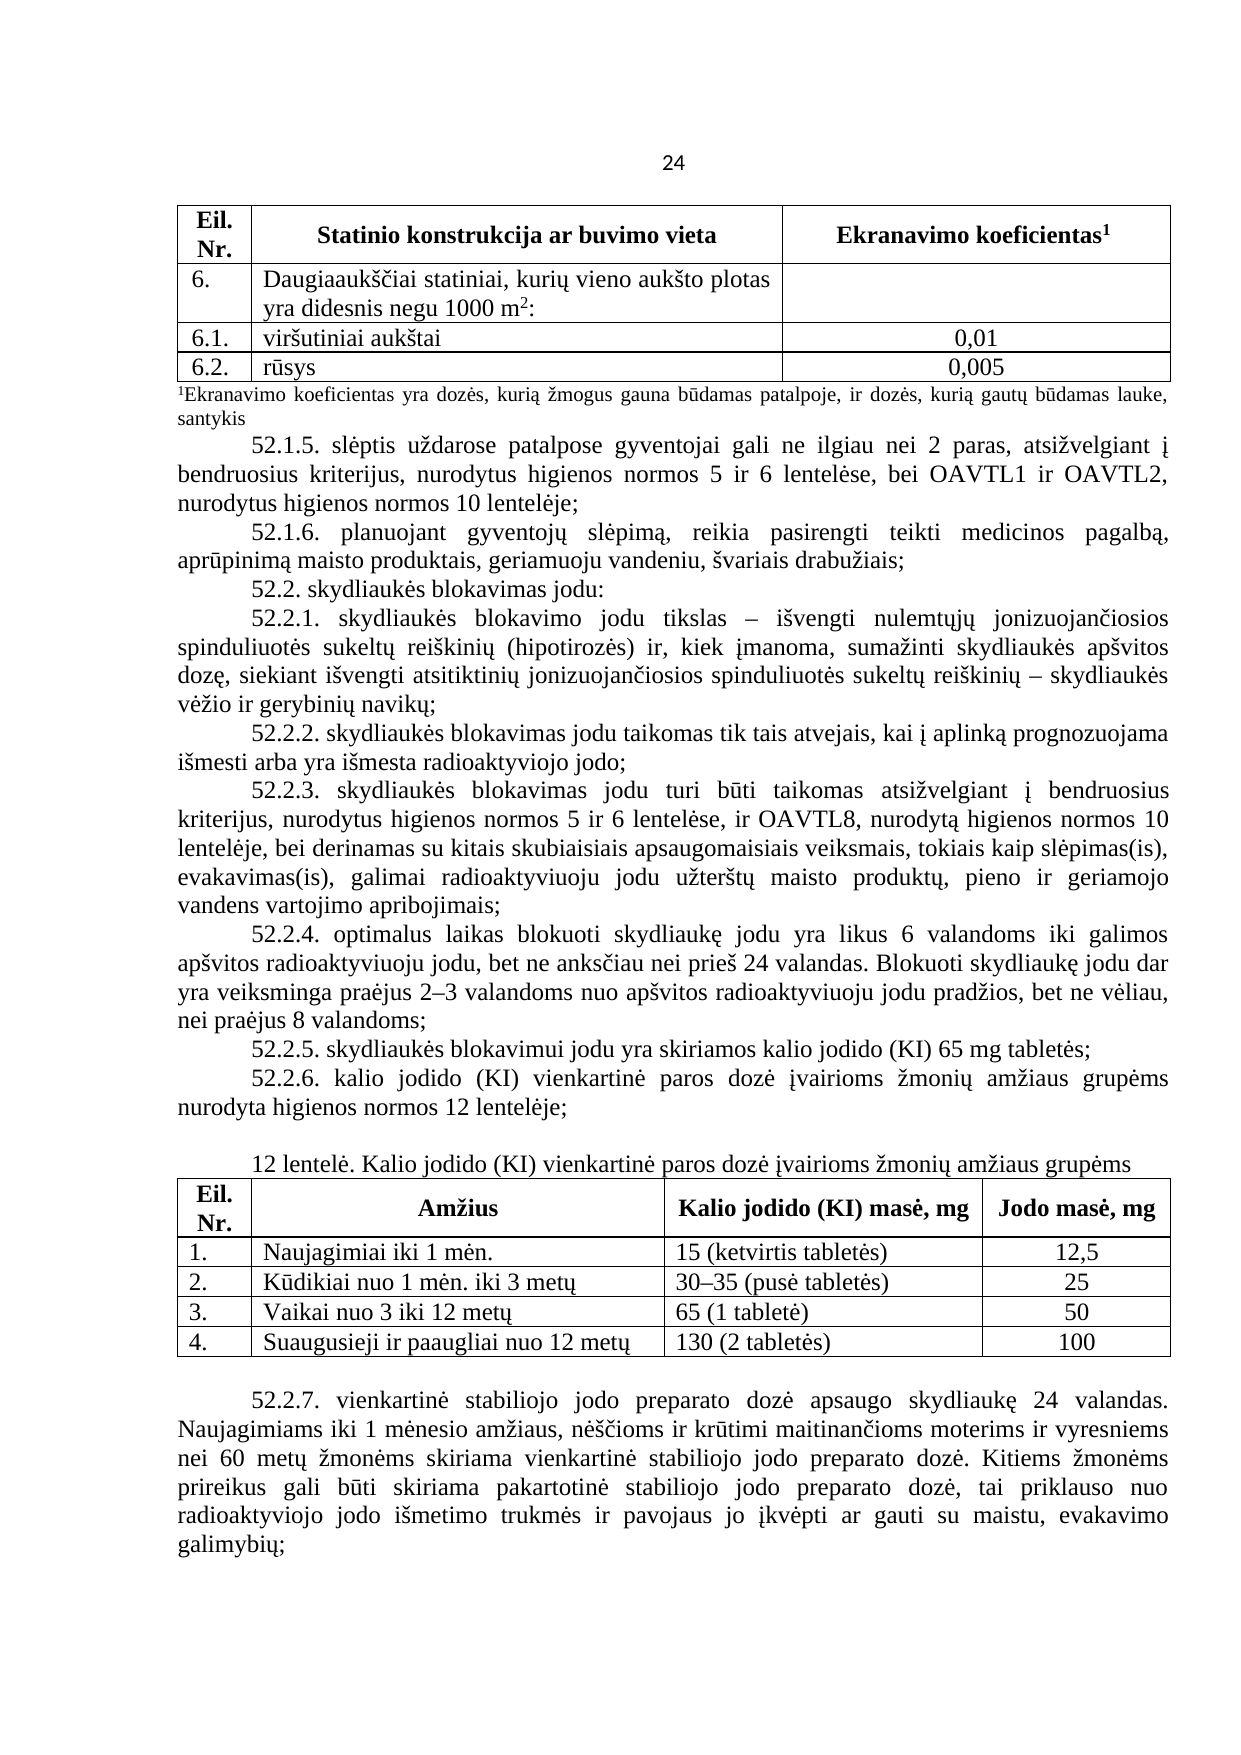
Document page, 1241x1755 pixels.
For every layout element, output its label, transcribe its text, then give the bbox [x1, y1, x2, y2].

table_cell Naujagimiai iki 1 mėn. [252, 1238, 664, 1266]
table_header Statinio konstrukcija ar buvimo vieta [252, 206, 782, 263]
table_cell viršutiniai aukštai [252, 323, 782, 351]
table_cell Suaugusieji ir paaugliai nuo 12 metų [252, 1327, 664, 1356]
text 52.2.3. skydliaukės blokavimas jodu turi būti taikomas atsižvelgiant į bendruosius kriterijus, nurodytus higienos normos 5 ir 6 lentelėse, ir OAVTL8, nurodytą higienos normos 10 lentelėje, bei derinamas su kitais skubiaisiais apsaugomaisiais veiksmais, tokiais kaip slėpimas(is), evakavimas(is), galimai radioaktyviuoju jodu užterštų maisto produktų, pieno ir geriamojo vandens vartojimo apribojimais; [177, 775, 1169, 919]
text 52.2.5. skydliaukės blokavimui jodu yra skiriamos kalio jodido (KI) 65 mg tabletės; [177, 1034, 1169, 1063]
table_cell 30–35 (pusė tabletės) [665, 1267, 982, 1296]
table_cell Vaikai nuo 3 iki 12 metų [252, 1297, 664, 1326]
table_cell 25 [983, 1267, 1170, 1296]
table_cell 12,5 [983, 1238, 1170, 1266]
table_cell 3. [178, 1297, 251, 1326]
text 12 lentelė. Kalio jodido (KI) vienkartinė paros dozė įvairioms žmonių amžiaus grupėms [177, 1149, 1169, 1178]
table_header Jodo masė, mg [983, 1179, 1170, 1236]
text 52.2.1. skydliaukės blokavimo jodu tikslas – išvengti nulemtųjų jonizuojančiosios spinduliuotės sukeltų reiškinių (hipotirozės) ir, kiek įmanoma, sumažinti skydliaukės apšvitos dozę, siekiant išvengti atsitiktinių jonizuojančiosios spinduliuotės sukeltų reiškinių – skydliaukės vėžio ir gerybinių navikų; [177, 603, 1169, 718]
text 52.2.2. skydliaukės blokavimas jodu taikomas tik tais atvejais, kai į aplinką prognozuojama išmesti arba yra išmesta radioaktyviojo jodo; [177, 718, 1169, 775]
table_cell 4. [178, 1327, 251, 1356]
text 52.2.7. vienkartinė stabiliojo jodo preparato dozė apsaugo skydliaukę 24 valandas. Naujagimiams iki 1 mėnesio amžiaus, nėščioms ir krūtimi maitinančioms moterims ir vyresniems nei 60 metų žmonėms skiriama vienkartinė stabiliojo jodo preparato dozė. Kitiems žmonėms prireikus gali būti skiriama pakartotinė stabiliojo jodo preparato dozė, tai priklauso nuo radioaktyviojo jodo išmetimo trukmės ir pavojaus jo įkvėpti ar gauti su maistu, evakavimo galimybių; [177, 1385, 1169, 1558]
table_cell 2. [178, 1267, 251, 1296]
table_cell 6.2. [178, 353, 251, 381]
table_cell 1. [178, 1238, 251, 1266]
table_cell Kūdikiai nuo 1 mėn. iki 3 metų [252, 1267, 664, 1296]
text 52.1.6. planuojant gyventojų slėpimą, reikia pasirengti teikti medicinos pagalbą, aprūpinimą maisto produktais, geriamuoju vandeniu, švariais drabužiais; [177, 517, 1169, 574]
table_header Kalio jodido (KI) masė, mg [665, 1179, 982, 1236]
text 52.2.4. optimalus laikas blokuoti skydliaukę jodu yra likus 6 valandoms iki galimos apšvitos radioaktyviuoju jodu, bet ne anksčiau nei prieš 24 valandas. Blokuoti skydliaukę jodu dar yra veiksminga praėjus 2–3 valandoms nuo apšvitos radioaktyviuoju jodu pradžios, bet ne vėliau, nei praėjus 8 valandoms; [177, 919, 1169, 1034]
text 52.2.6. kalio jodido (KI) vienkartinė paros dozė įvairioms žmonių amžiaus grupėms nurodyta higienos normos 12 lentelėje; [177, 1063, 1169, 1120]
table_cell rūsys [252, 353, 782, 381]
table_cell 15 (ketvirtis tabletės) [665, 1238, 982, 1266]
text 52.1.5. slėptis uždarose patalpose gyventojai gali ne ilgiau nei 2 paras, atsižvelgiant į bendruosius kriterijus, nurodytus higienos normos 5 ir 6 lentelėse, bei OAVTL1 ir OAVTL2, nurodytus higienos normos 10 lentelėje; [177, 430, 1169, 517]
table_cell 100 [983, 1327, 1170, 1356]
table_header Eil. Nr. [178, 1179, 251, 1236]
table_cell Daugiaaukščiai statiniai, kurių vieno aukšto plotas yra didesnis negu 1000 m2: [252, 264, 782, 322]
table_cell 0,01 [783, 323, 1170, 351]
table_cell 6.1. [178, 323, 251, 351]
table_cell 65 (1 tabletė) [665, 1297, 982, 1326]
table_cell 50 [983, 1297, 1170, 1326]
table_cell 6. [178, 264, 251, 322]
table_header Ekranavimo koeficientas1 [783, 206, 1170, 263]
table_cell 0,005 [783, 353, 1170, 381]
table_cell [783, 264, 1170, 322]
table_cell 130 (2 tabletės) [665, 1327, 982, 1356]
text 52.2. skydliaukės blokavimas jodu: [177, 574, 1169, 603]
table_header Amžius [252, 1179, 664, 1236]
table_header Eil. Nr. [178, 206, 251, 263]
text 1Ekranavimo koeficientas yra dozės, kurią žmogus gauna būdamas patalpoje, ir dozės, kurią gautų būdamas lauke, santykis [177, 382, 1169, 430]
